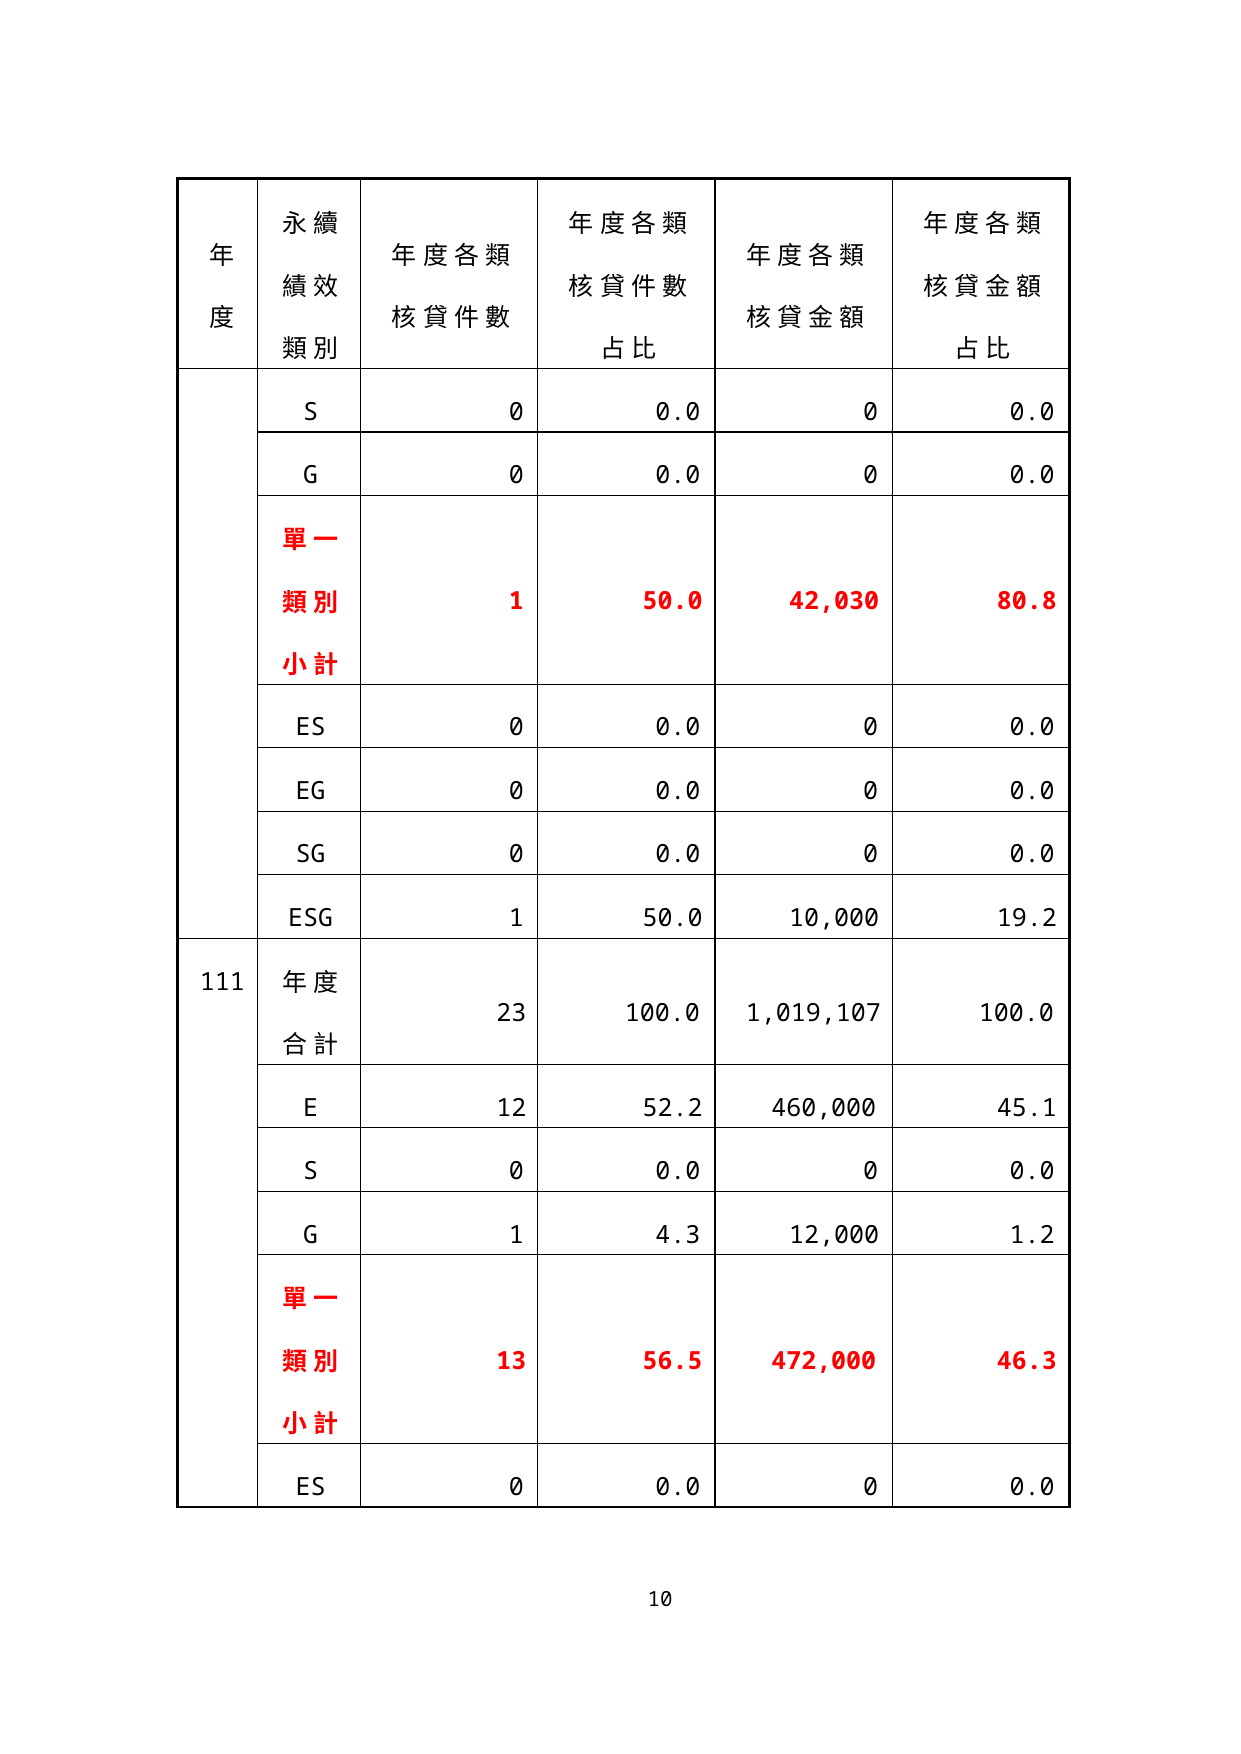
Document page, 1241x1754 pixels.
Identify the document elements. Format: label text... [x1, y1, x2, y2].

table_cell 45.1 [893, 1065, 1068, 1127]
table_cell 52.2 [538, 1065, 714, 1127]
table_header 年度 [179, 180, 257, 368]
table_cell 1 [361, 1192, 537, 1254]
table_cell 10,000 [716, 875, 892, 938]
table_cell 0 [716, 433, 892, 495]
table_cell 50.0 [538, 496, 714, 683]
table_cell 0.0 [538, 685, 714, 747]
table_cell 0.0 [893, 1444, 1068, 1506]
table_header 年度各類 核貸件數 [361, 180, 537, 368]
table_cell ES [258, 1444, 360, 1506]
table_header 年度各類 核貸金額 [716, 180, 892, 368]
table_cell SG [258, 812, 360, 874]
table_cell 50.0 [538, 875, 714, 938]
table_cell 0 [716, 812, 892, 874]
table_cell 100.0 [538, 939, 714, 1064]
table_cell ESG [258, 875, 360, 938]
table_cell 19.2 [893, 875, 1068, 938]
table_cell 0 [716, 748, 892, 811]
table_cell [179, 369, 257, 938]
table_cell 100.0 [893, 939, 1068, 1064]
table_cell G [258, 1192, 360, 1254]
table_cell 111 [179, 939, 257, 1506]
table_cell 單一類別小計 [258, 496, 360, 683]
table_cell 46.3 [893, 1255, 1068, 1443]
table_cell 0.0 [893, 812, 1068, 874]
table_cell 56.5 [538, 1255, 714, 1443]
table_cell 13 [361, 1255, 537, 1443]
table_cell 0 [361, 369, 537, 431]
table_cell 0.0 [538, 433, 714, 495]
table_cell 1,019,107 [716, 939, 892, 1064]
table_cell 80.8 [893, 496, 1068, 683]
table_cell 0 [361, 1128, 537, 1191]
table_cell 0.0 [893, 1128, 1068, 1191]
table_cell 0 [716, 1444, 892, 1506]
table_cell 0.0 [538, 369, 714, 431]
table_cell 42,030 [716, 496, 892, 683]
table_cell 0 [716, 685, 892, 747]
table_cell 12 [361, 1065, 537, 1127]
table_cell 0.0 [538, 1128, 714, 1191]
table_cell 0 [716, 1128, 892, 1191]
table_header 年度各類 核貸件數占比 [538, 180, 714, 368]
table_cell 23 [361, 939, 537, 1064]
table_cell 單一類別小計 [258, 1255, 360, 1443]
table_cell E [258, 1065, 360, 1127]
table_cell 0.0 [893, 748, 1068, 811]
table_cell 0.0 [538, 748, 714, 811]
table_cell 1 [361, 496, 537, 683]
table_cell 0 [361, 812, 537, 874]
table_cell 12,000 [716, 1192, 892, 1254]
table_cell 472,000 [716, 1255, 892, 1443]
table_cell 0 [361, 748, 537, 811]
table_cell 0 [716, 369, 892, 431]
table_cell 1 [361, 875, 537, 938]
table_cell 年度 合計 [258, 939, 360, 1064]
table_cell 0.0 [538, 812, 714, 874]
table_cell 0.0 [893, 433, 1068, 495]
table_cell 0 [361, 685, 537, 747]
table_cell 0 [361, 1444, 537, 1506]
table_cell 460,000 [716, 1065, 892, 1127]
table_cell S [258, 1128, 360, 1191]
table_cell 0.0 [893, 685, 1068, 747]
table_cell 1.2 [893, 1192, 1068, 1254]
table_cell 0 [361, 433, 537, 495]
table_cell EG [258, 748, 360, 811]
table_cell ES [258, 685, 360, 747]
table_cell 4.3 [538, 1192, 714, 1254]
table_cell 0.0 [538, 1444, 714, 1506]
table_header 永續績效類別 [258, 180, 360, 368]
table_cell 0.0 [893, 369, 1068, 431]
table_header 年度各類 核貸金額占比 [893, 180, 1068, 368]
table_cell G [258, 433, 360, 495]
table_cell S [258, 369, 360, 431]
